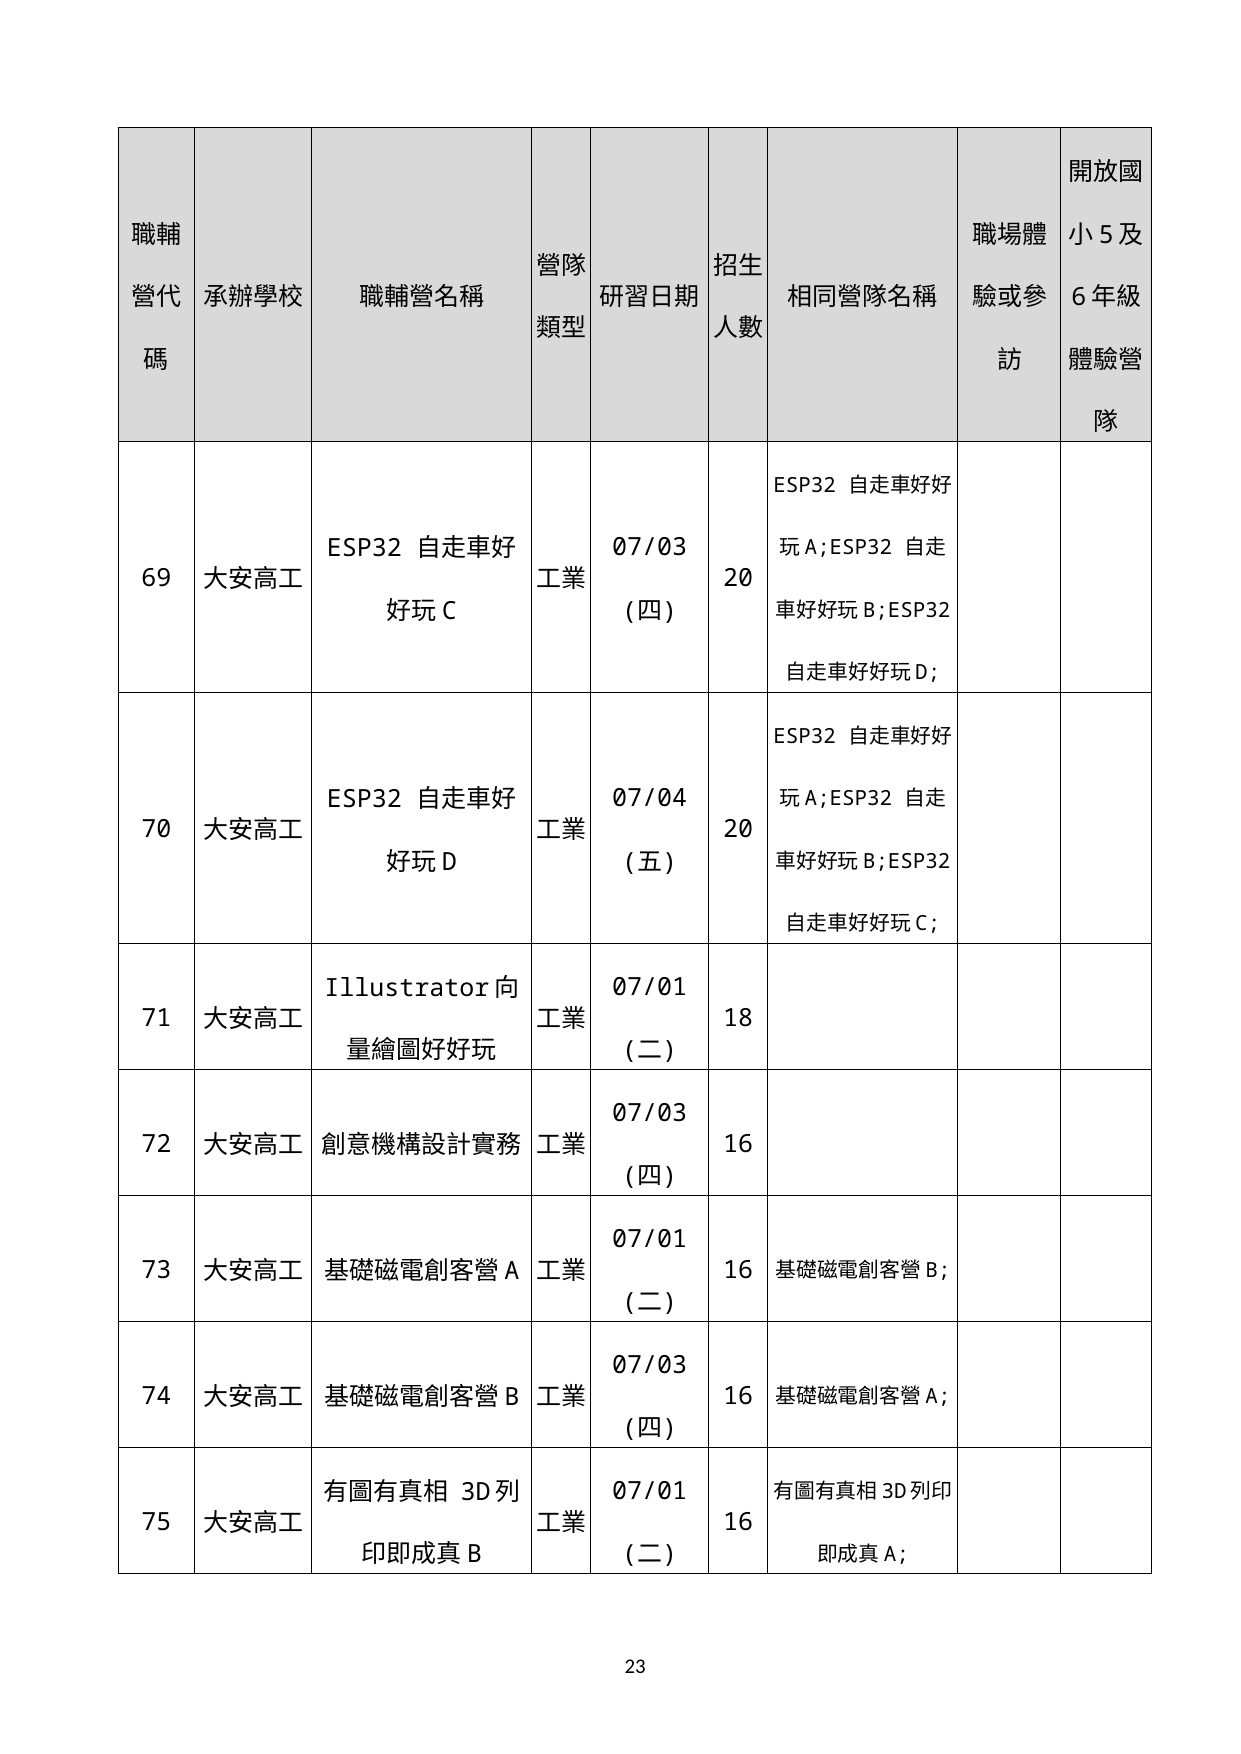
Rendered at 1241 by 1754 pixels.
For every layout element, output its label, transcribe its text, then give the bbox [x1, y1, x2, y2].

table_cell 大安高工 [195, 442, 311, 692]
table_cell [1061, 1070, 1151, 1195]
table_cell 工業 [532, 944, 590, 1069]
table_cell [958, 1322, 1060, 1447]
table_cell 07/03(四) [591, 1322, 708, 1447]
table_cell 20 [709, 693, 767, 943]
table_cell [1061, 1448, 1151, 1573]
table_cell 基礎磁電創客營B; [768, 1196, 957, 1321]
table_cell 07/03(四) [591, 442, 708, 692]
table_header 職場體驗或參訪 [958, 128, 1060, 441]
table_cell [1061, 693, 1151, 943]
table_header 相同營隊名稱 [768, 128, 957, 441]
table_cell [958, 1448, 1060, 1573]
table_cell 72 [119, 1070, 194, 1195]
table_cell 75 [119, 1448, 194, 1573]
table_cell 有圖有真相 3D列印即成真B [312, 1448, 531, 1573]
table_cell 16 [709, 1448, 767, 1573]
table_cell [768, 1070, 957, 1195]
table_cell 07/03(四) [591, 1070, 708, 1195]
table_cell 創意機構設計實務 [312, 1070, 531, 1195]
table_cell [958, 693, 1060, 943]
table_cell 基礎磁電創客營A; [768, 1322, 957, 1447]
table_cell [1061, 944, 1151, 1069]
table_cell [958, 1196, 1060, 1321]
table_header 開放國小5及6年級體驗營隊 [1061, 128, 1151, 441]
table_cell 有圖有真相3D列印即成真A; [768, 1448, 957, 1573]
table_cell 71 [119, 944, 194, 1069]
table_cell ESP32 自走車好好玩D [312, 693, 531, 943]
table_cell 18 [709, 944, 767, 1069]
table_cell 07/01(二) [591, 944, 708, 1069]
table_cell [958, 944, 1060, 1069]
table_cell 大安高工 [195, 1196, 311, 1321]
table_cell 20 [709, 442, 767, 692]
table_cell 工業 [532, 1322, 590, 1447]
table_cell 大安高工 [195, 1070, 311, 1195]
table_cell 74 [119, 1322, 194, 1447]
table_cell [1061, 1322, 1151, 1447]
table_cell 16 [709, 1322, 767, 1447]
table_header 承辦學校 [195, 128, 311, 441]
table_cell 07/01(二) [591, 1196, 708, 1321]
table_header 職輔營名稱 [312, 128, 531, 441]
table_header 招生人數 [709, 128, 767, 441]
table_cell 工業 [532, 1070, 590, 1195]
table_cell 大安高工 [195, 944, 311, 1069]
table_header 研習日期 [591, 128, 708, 441]
table_cell 工業 [532, 693, 590, 943]
table_cell 70 [119, 693, 194, 943]
table_cell 07/01(二) [591, 1448, 708, 1573]
table_cell 工業 [532, 1448, 590, 1573]
table_cell 16 [709, 1196, 767, 1321]
table_cell [768, 944, 957, 1069]
table_cell 16 [709, 1070, 767, 1195]
table_cell 基礎磁電創客營B [312, 1322, 531, 1447]
table_cell ESP32 自走車好好玩A;ESP32 自走車好好玩B;ESP32 自走車好好玩C; [768, 693, 957, 943]
table_cell 大安高工 [195, 1448, 311, 1573]
table_cell 大安高工 [195, 693, 311, 943]
table_cell [958, 442, 1060, 692]
table_cell 07/04(五) [591, 693, 708, 943]
table_cell ESP32 自走車好好玩C [312, 442, 531, 692]
table_cell Illustrator向量繪圖好好玩 [312, 944, 531, 1069]
table_cell 73 [119, 1196, 194, 1321]
table_cell 工業 [532, 442, 590, 692]
table_cell 大安高工 [195, 1322, 311, 1447]
table_cell 工業 [532, 1196, 590, 1321]
table_cell [958, 1070, 1060, 1195]
table_header 營隊類型 [532, 128, 590, 441]
table_cell [1061, 1196, 1151, 1321]
table_header 職輔營代碼 [119, 128, 194, 441]
table_cell 69 [119, 442, 194, 692]
table_cell [1061, 442, 1151, 692]
table_cell ESP32 自走車好好玩A;ESP32 自走車好好玩B;ESP32 自走車好好玩D; [768, 442, 957, 692]
table_cell 基礎磁電創客營A [312, 1196, 531, 1321]
